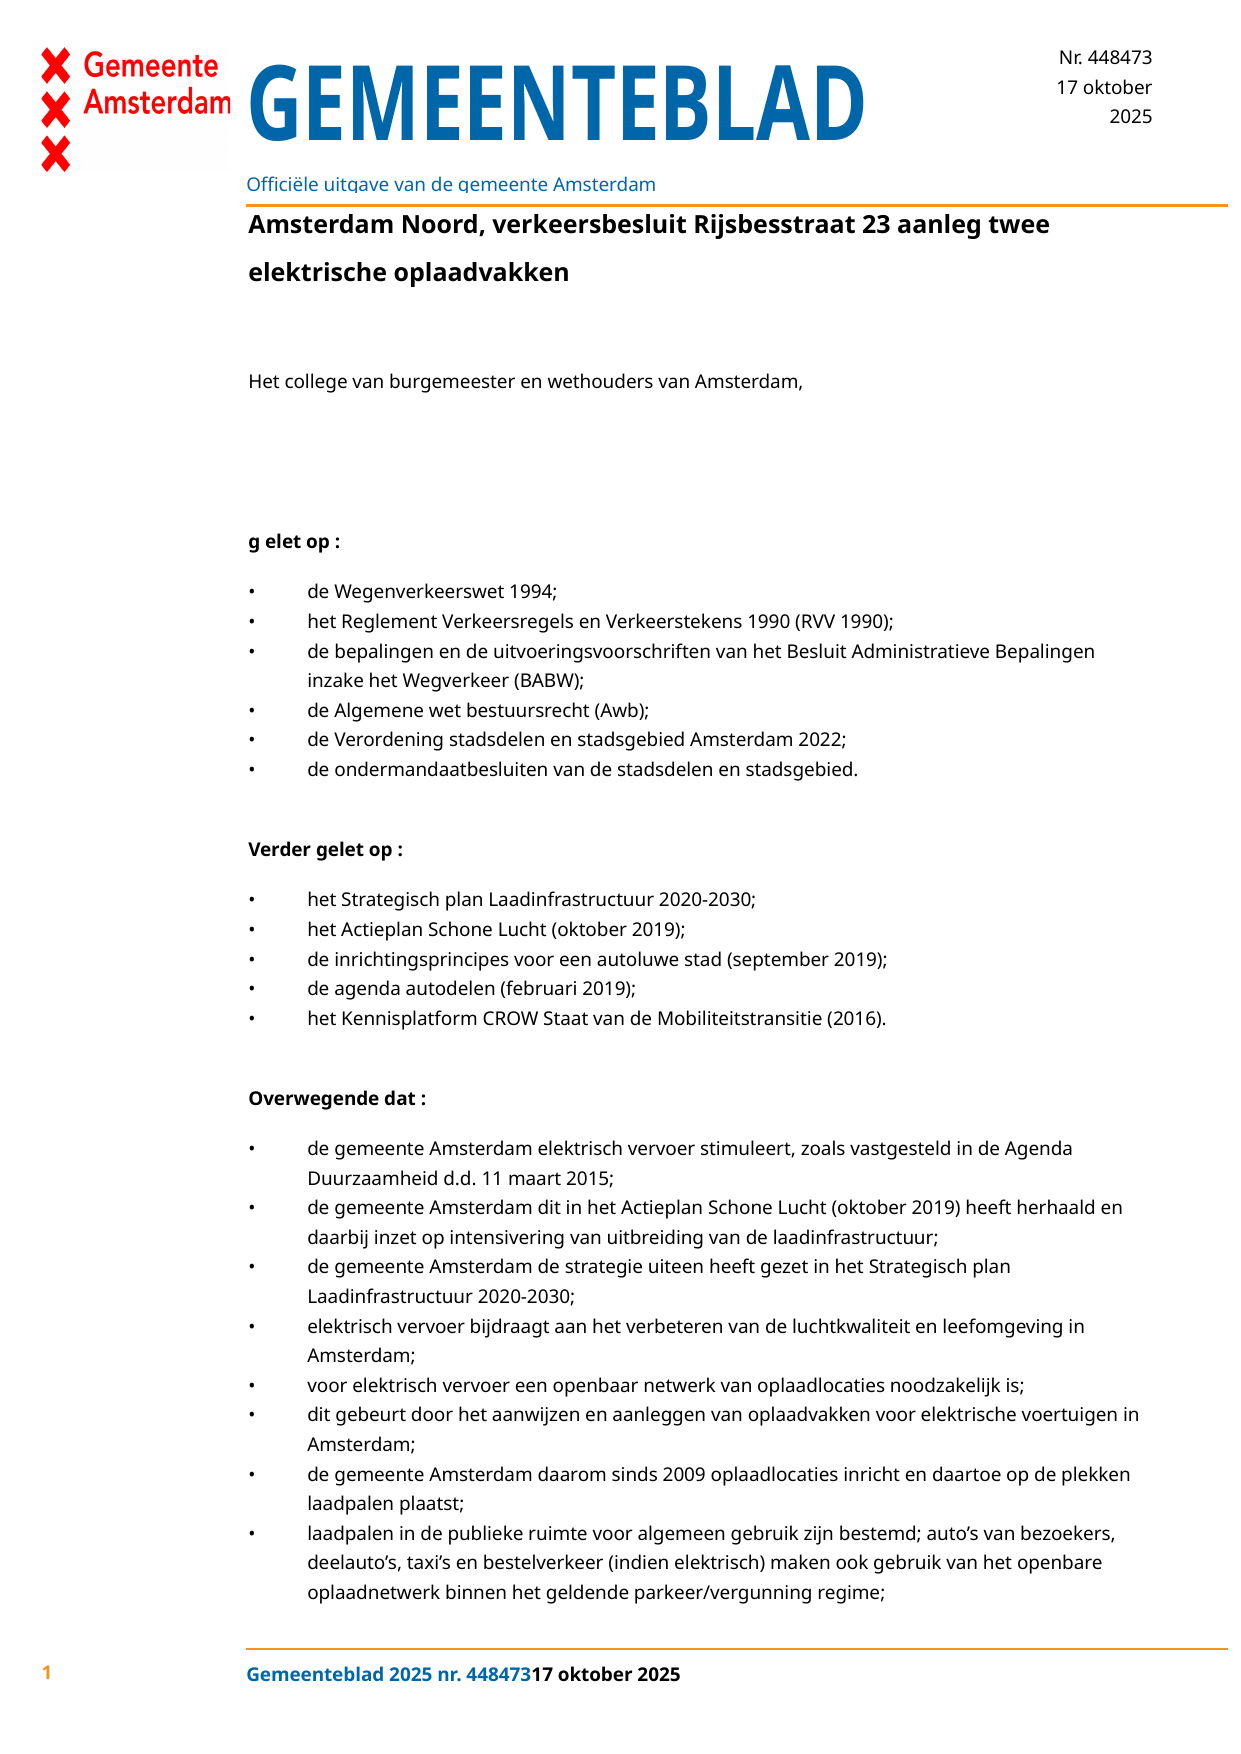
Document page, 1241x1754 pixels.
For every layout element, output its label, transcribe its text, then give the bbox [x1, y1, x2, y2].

list de Algemene wet bestuursrecht (Awb); [248, 697, 1152, 723]
list laadpalen in de publieke ruimte voor algemeen gebruik zijn bestemd; auto’s van bezoekers, deelauto’s, taxi’s en bestelverkeer (indien elektrisch) maken ook gebruik van het openbare oplaadnetwerk binnen het geldende parkeer/vergunning regime; [248, 1520, 1152, 1605]
text g elet op : [248, 528, 1152, 554]
list de bepalingen en de uitvoeringsvoorschriften van het Besluit Administratieve Bepalingen inzake het Wegverkeer (BABW); [248, 638, 1152, 693]
list de inrichtingsprincipes voor een autoluwe stad (september 2019); [248, 946, 1152, 971]
text Het college van burgemeester en wethouders van Amsterdam, [248, 368, 1152, 394]
list het Actieplan Schone Lucht (oktober 2019); [248, 916, 1152, 942]
list de Verordening stadsdelen en stadsgebied Amsterdam 2022; [248, 727, 1152, 752]
list het Reglement Verkeersregels en Verkeerstekens 1990 (RVV 1990); [248, 608, 1152, 634]
list de ondermandaatbesluiten van de stadsdelen en stadsgebied. [248, 756, 1152, 782]
list dit gebeurt door het aanwijzen en aanleggen van oplaadvakken voor elektrische voertuigen in Amsterdam; [248, 1402, 1152, 1457]
list elektrisch vervoer bijdraagt aan het verbeteren van de luchtkwaliteit en leefomgeving in Amsterdam; [248, 1313, 1152, 1368]
list het Strategisch plan Laadinfrastructuur 2020-2030; [248, 887, 1152, 912]
list de gemeente Amsterdam de strategie uiteen heeft gezet in het Strategisch plan Laadinfrastructuur 2020-2030; [248, 1254, 1152, 1309]
list de agenda autodelen (februari 2019); [248, 975, 1152, 1001]
text Overwegende dat : [248, 1085, 1152, 1111]
list de gemeente Amsterdam daarom sinds 2009 oplaadlocaties inricht en daartoe op de plekken laadpalen plaatst; [248, 1461, 1152, 1516]
list voor elektrisch vervoer een openbaar netwerk van oplaadlocaties noodzakelijk is; [248, 1372, 1152, 1398]
list de gemeente Amsterdam elektrisch vervoer stimuleert, zoals vastgesteld in de Agenda Duurzaamheid d.d. 11 maart 2015; [248, 1135, 1152, 1191]
text Verder gelet op : [248, 836, 1152, 862]
list het Kennisplatform CROW Staat van de Mobiliteitstransitie (2016). [248, 1005, 1152, 1031]
picture [41, 47, 231, 172]
list de gemeente Amsterdam dit in het Actieplan Schone Lucht (oktober 2019) heeft herhaald en daarbij inzet op intensivering van uitbreiding van de laadinfrastructuur; [248, 1194, 1152, 1250]
list de Wegenverkeerswet 1994; [248, 579, 1152, 604]
text Amsterdam Noord, verkeersbesluit Rijsbesstraat 23 aanleg twee elektrische oplaadvakken [248, 207, 1152, 288]
